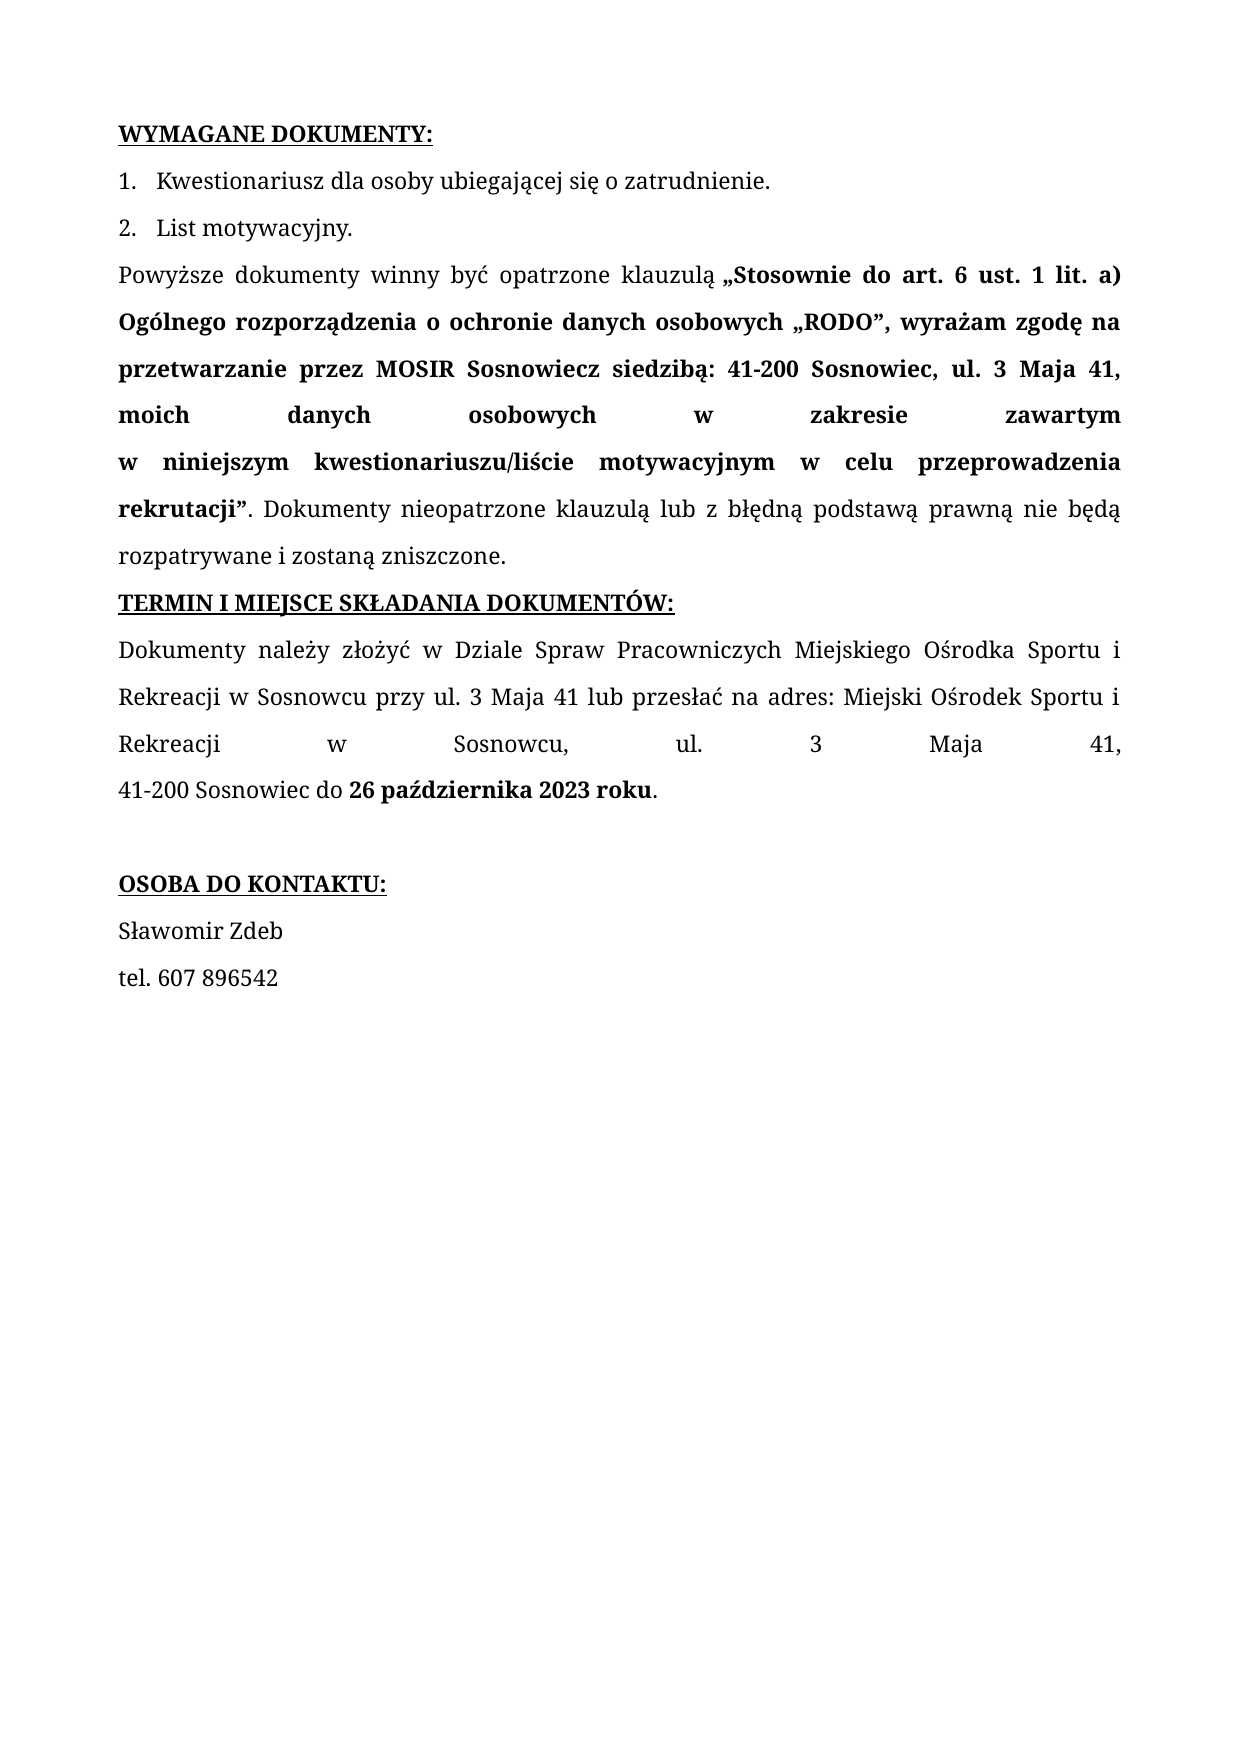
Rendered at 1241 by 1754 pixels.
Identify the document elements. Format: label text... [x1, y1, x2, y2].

text WYMAGANE DOKUMENTY: [118, 118, 1122, 149]
list Dokumenty należy złożyć w Dziale Spraw Pracowniczych Miejskiego Ośrodka Sportu i Rekreacji w Sosnowcu przy ul. 3 Maja 41 lub przesłać na adres: Miejski Ośrodek Sportu i Rekreacji w Sosnowcu, ul. 3 Maja 41, 41-200 Sosnowiec do 26 października 2023 roku. [118, 634, 1122, 806]
text TERMIN I MIEJSCE SKŁADANIA DOKUMENTÓW: [118, 587, 1122, 618]
text Powyższe dokumenty winny być opatrzone klauzulą „Stosownie do art. 6 ust. 1 lit. a) Ogólnego rozporządzenia o ochronie danych osobowych „RODO”, wyrażam zgodę na przetwarzanie przez MOSIR Sosnowiecz siedzibą: 41-200 Sosnowiec, ul. 3 Maja 41, moich danych osobowych w zakresie zawartym w niniejszym kwestionariuszu/liście motywacyjnym w celu przeprowadzenia rekrutacji”. Dokumenty nieopatrzone klauzulą lub z błędną podstawą prawną nie będą rozpatrywane i zostaną zniszczone. [118, 259, 1122, 571]
text tel. 607 896542 [118, 962, 1122, 993]
list Kwestionariusz dla osoby ubiegającej się o zatrudnienie. [118, 165, 1122, 196]
text Sławomir Zdeb [118, 915, 1122, 946]
text OSOBA DO KONTAKTU: [118, 868, 1122, 899]
list List motywacyjny. [118, 212, 1122, 243]
